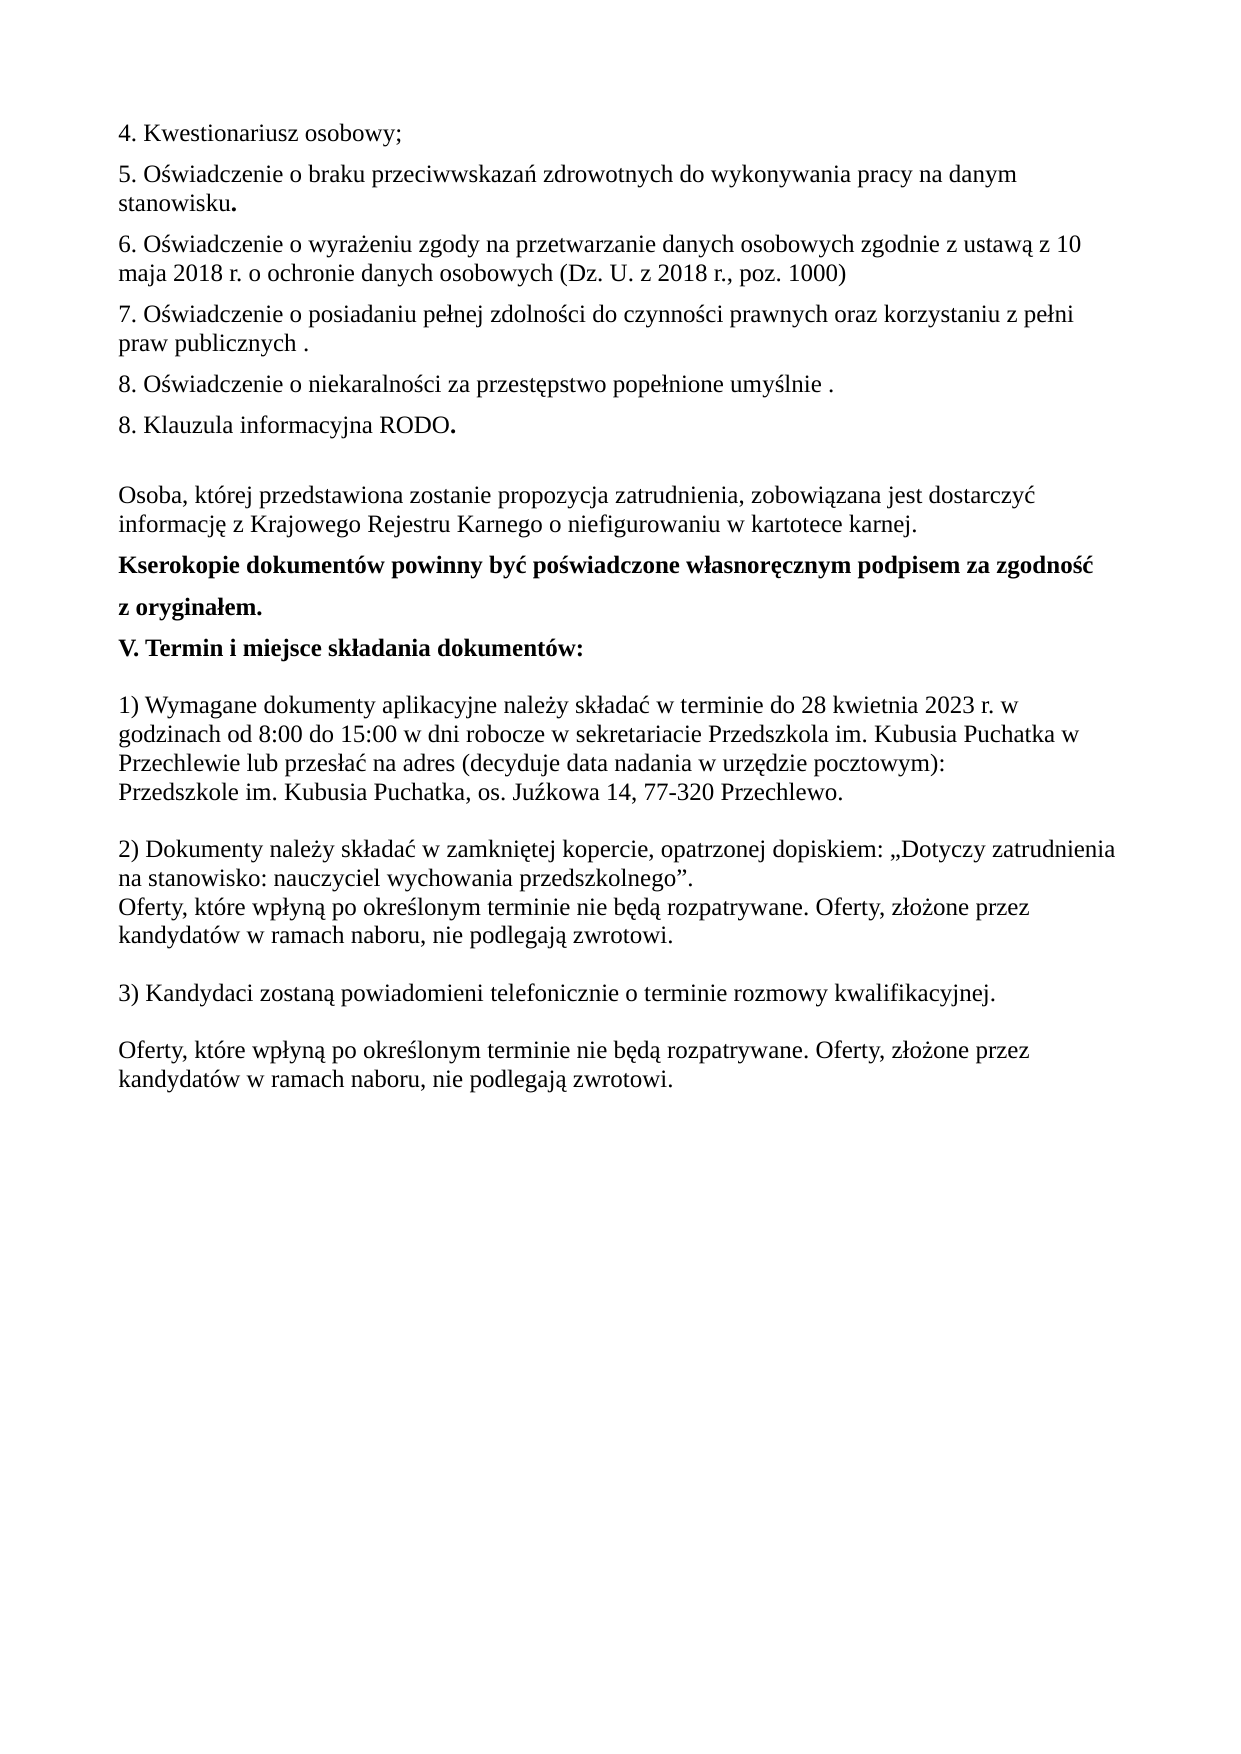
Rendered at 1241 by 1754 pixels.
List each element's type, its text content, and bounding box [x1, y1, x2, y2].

text Przedszkole im. Kubusia Puchatka, os. Juźkowa 14, 77-320 Przechlewo. [118, 777, 1122, 806]
text 2) Dokumenty należy składać w zamkniętej kopercie, opatrzonej dopiskiem: „Dotyczy zatrudnienia na stanowisko: nauczyciel wychowania przedszkolnego”. Oferty, które wpłyną po określonym terminie nie będą rozpatrywane. Oferty, złożone przez kandydatów w ramach naboru, nie podlegają zwrotowi. [118, 806, 1122, 949]
text 7. Oświadczenie o posiadaniu pełnej zdolności do czynności prawnych oraz korzystaniu z pełni praw publicznych . [118, 299, 1122, 357]
text V. Termin i miejsce składania dokumentów: [118, 633, 1122, 662]
text Oferty, które wpłyną po określonym terminie nie będą rozpatrywane. Oferty, złożone przez kandydatów w ramach naboru, nie podlegają zwrotowi. [118, 1036, 1122, 1122]
text 8. Klauzula informacyjna RODO. [118, 411, 1122, 439]
text Kserokopie dokumentów powinny być poświadczone własnoręcznym podpisem za zgodność [118, 551, 1122, 579]
text 3) Kandydaci zostaną powiadomieni telefonicznie o terminie rozmowy kwalifikacyjnej. [118, 978, 1122, 1036]
text 1) Wymagane dokumenty aplikacyjne należy składać w terminie do 28 kwietnia 2023 r. w godzinach od 8:00 do 15:00 w dni robocze w sekretariacie Przedszkola im. Kubusia Puchatka w Przechlewie lub przesłać na adres (decyduje data nadania w urzędzie pocztowym): [118, 691, 1122, 777]
text Osoba, której przedstawiona zostanie propozycja zatrudnienia, zobowiązana jest dostarczyć informację z Krajowego Rejestru Karnego o niefigurowaniu w kartotece karnej. [118, 452, 1122, 538]
text 6. Oświadczenie o wyrażeniu zgody na przetwarzanie danych osobowych zgodnie z ustawą z 10 maja 2018 r. o ochronie danych osobowych (Dz. U. z 2018 r., poz. 1000) [118, 229, 1122, 287]
text 8. Oświadczenie o niekaralności za przestępstwo popełnione umyślnie . [118, 369, 1122, 398]
text 4. Kwestionariusz osobowy; [118, 118, 1122, 147]
text 5. Oświadczenie o braku przeciwwskazań zdrowotnych do wykonywania pracy na danym stanowisku. [118, 159, 1122, 217]
text z oryginałem. [118, 592, 1122, 621]
